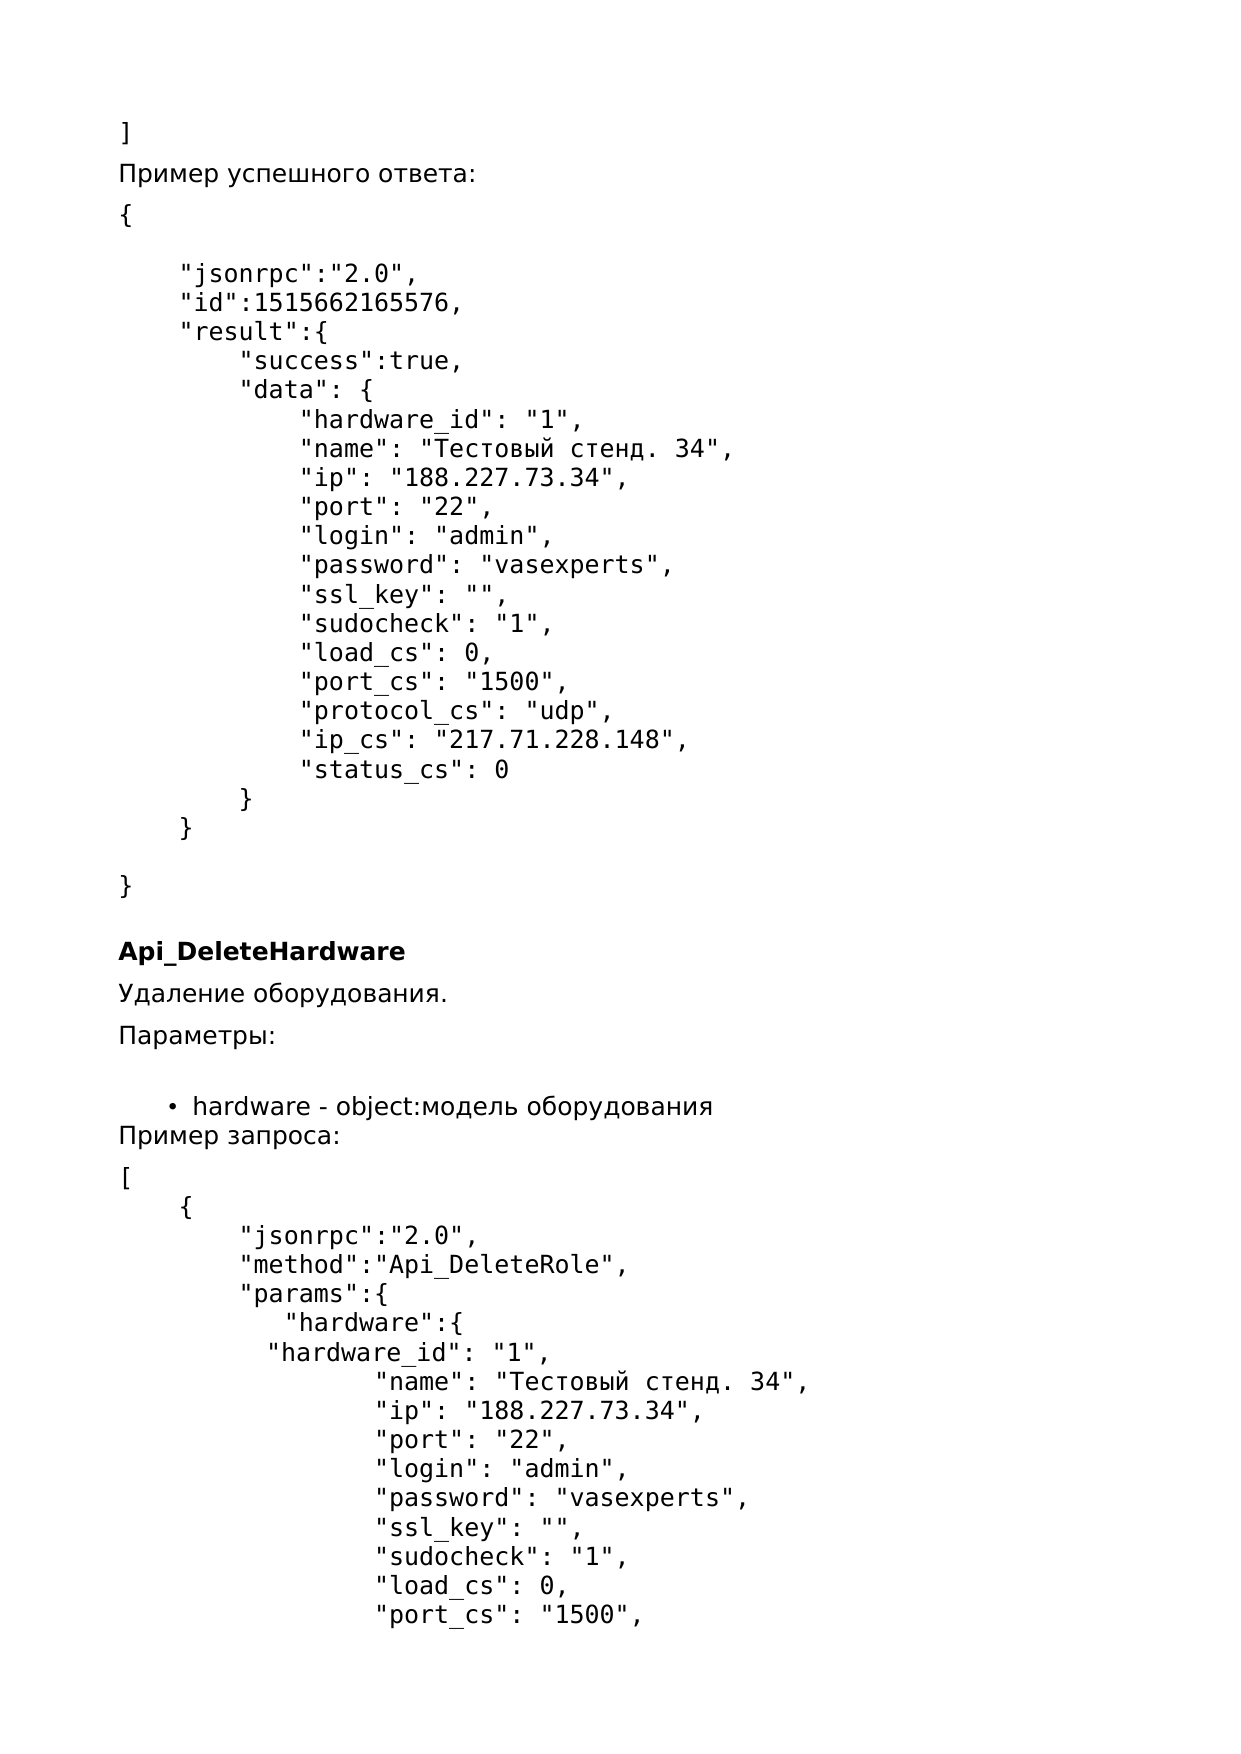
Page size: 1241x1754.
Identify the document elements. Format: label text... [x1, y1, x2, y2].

text Параметры: [118, 1021, 1122, 1050]
text [ { "jsonrpc":"2.0", "method":"Api_DeleteRole", "params":{ "hardware":{ "hardware_id": "1", "name": "Тестовый стенд. 34", "ip": "188.227.73.34", "port": "22", "login": "admin", "password": "vasexperts", "ssl_key": "", "sudocheck": "1", "load_cs": 0, "port_cs": "1500", [118, 1163, 1122, 1629]
text Удаление оборудования. [118, 979, 1122, 1008]
text { "jsonrpc":"2.0", "id":1515662165576, "result":{ "success":true, "data": { "hardware_id": "1", "name": "Тестовый стенд. 34", "ip": "188.227.73.34", "port": "22", "login": "admin", "password": "vasexperts", "ssl_key": "", "sudocheck": "1", "load_cs": 0, "port_cs": "1500", "protocol_cs": "udp", "ip_cs": "217.71.228.148", "status_cs": 0 } } } [118, 201, 1122, 901]
text Пример успешного ответа: [118, 159, 1122, 188]
list hardware - object:модель оборудования [177, 1092, 1122, 1121]
subtitle Api_DeleteHardware [118, 937, 1122, 967]
text Пример запроса: [118, 1121, 1122, 1150]
text ] [118, 118, 1122, 147]
